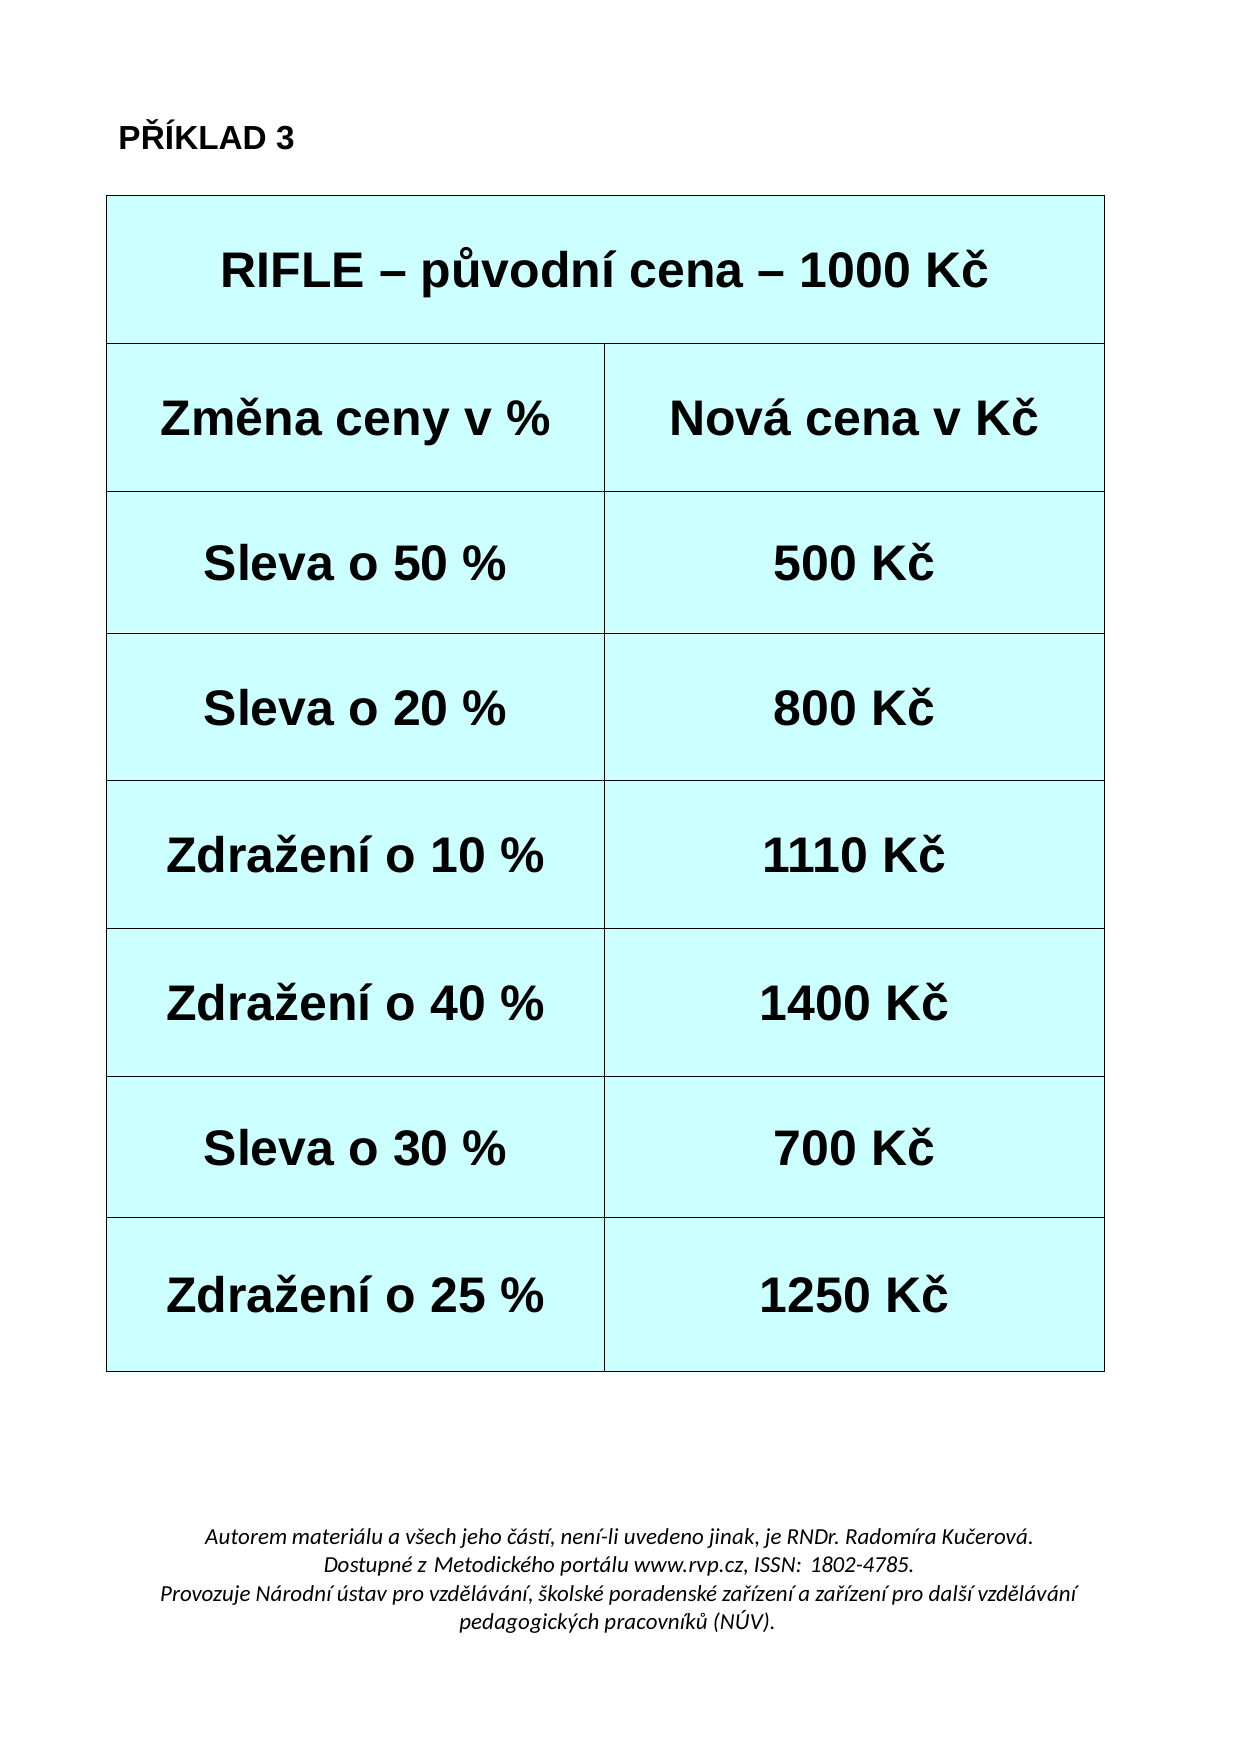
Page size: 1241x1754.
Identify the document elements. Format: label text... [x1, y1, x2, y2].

table_cell 500 Kč [605, 492, 1104, 632]
table_cell Zdražení o 25 % [107, 1218, 604, 1371]
table_cell 1110 Kč [605, 781, 1104, 928]
table_cell 800 Kč [605, 634, 1104, 780]
table_cell Zdražení o 10 % [107, 781, 604, 928]
table_cell 700 Kč [605, 1077, 1104, 1217]
text PŘÍKLAD 3 [118, 118, 1122, 157]
table_header RIFLE – původní cena – 1000 Kč [107, 196, 1104, 343]
table_cell 1400 Kč [605, 929, 1104, 1076]
table_cell Sleva o 20 % [107, 634, 604, 780]
table_cell 1250 Kč [605, 1218, 1104, 1371]
table_cell Zdražení o 40 % [107, 929, 604, 1076]
table_cell Sleva o 30 % [107, 1077, 604, 1217]
table_cell Nová cena v Kč [605, 344, 1104, 491]
table_cell Změna ceny v % [107, 344, 604, 491]
table_cell Sleva o 50 % [107, 492, 604, 632]
